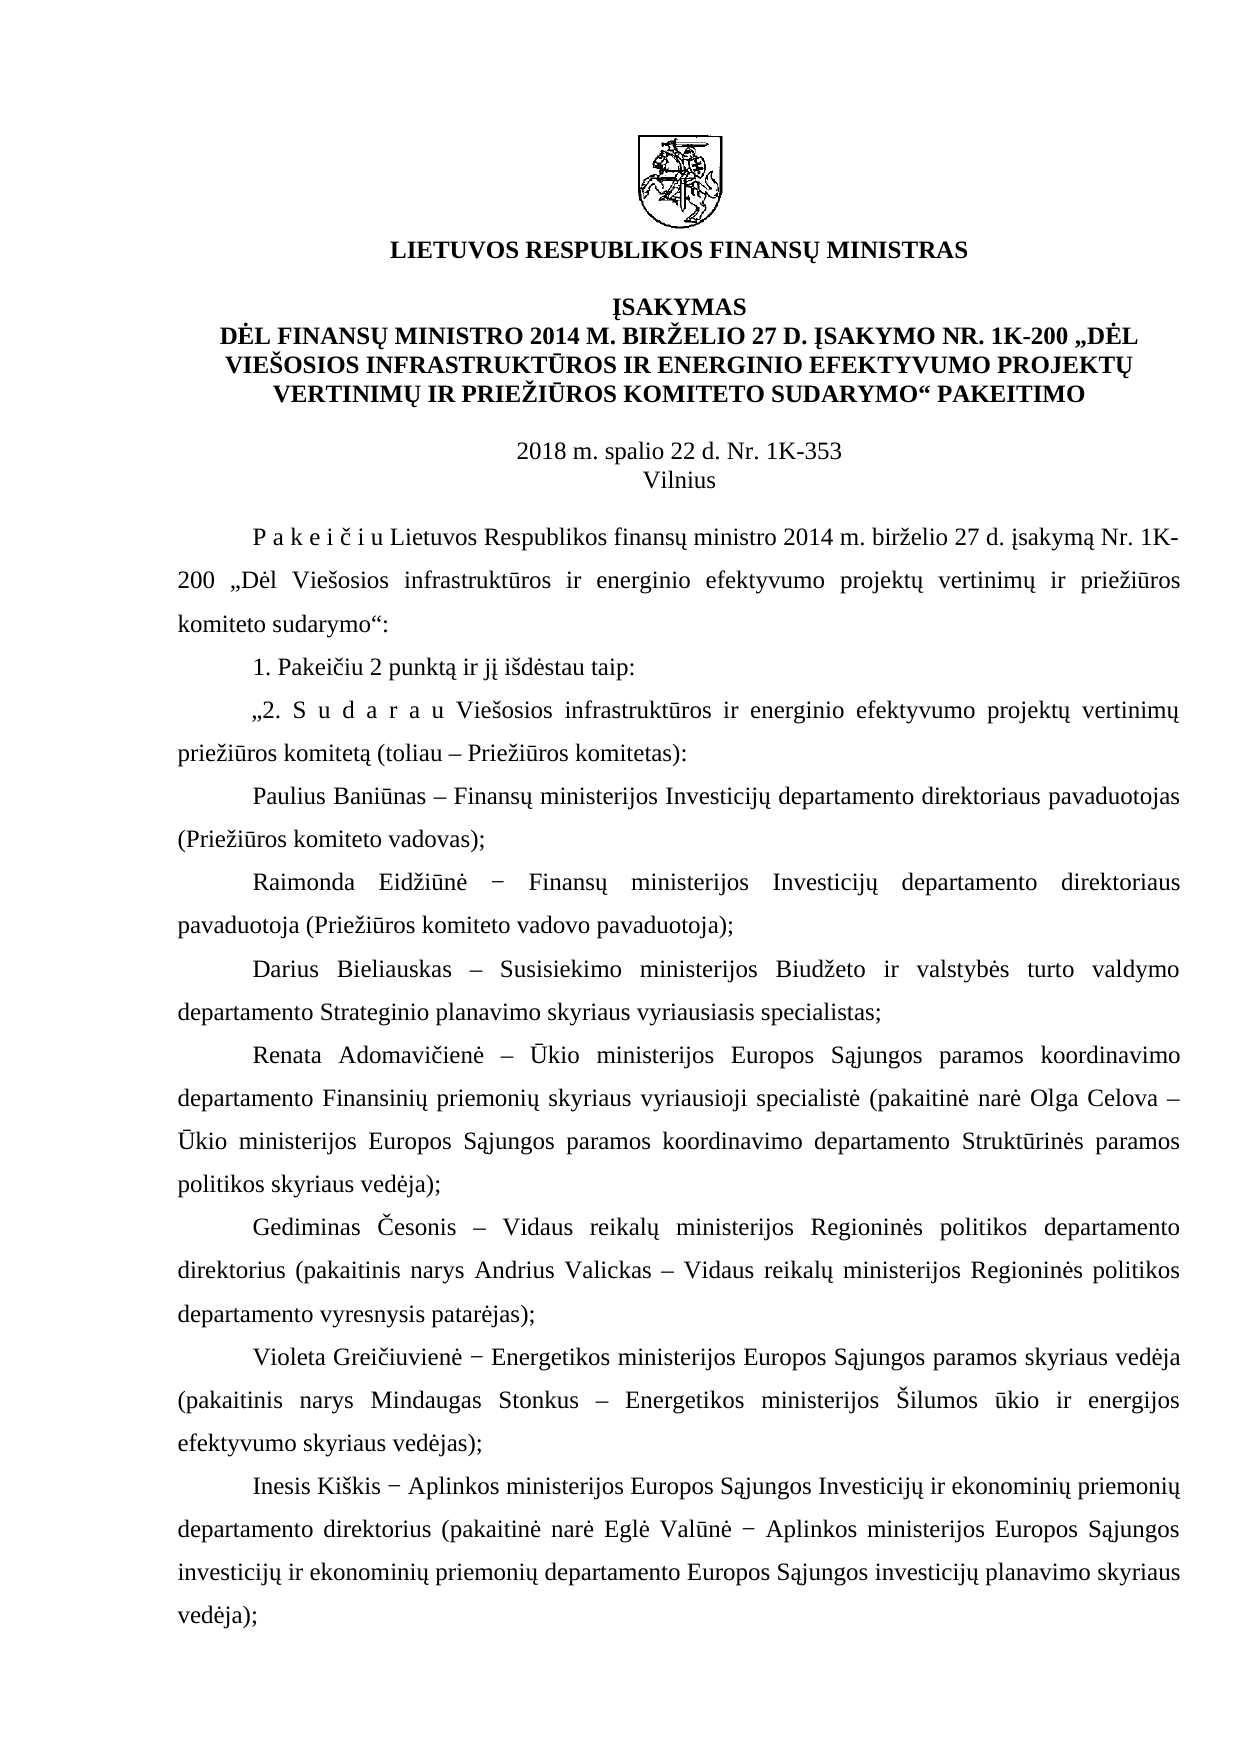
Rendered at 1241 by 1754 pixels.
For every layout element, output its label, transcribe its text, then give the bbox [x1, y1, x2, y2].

text 1. Pakeičiu 2 punktą ir jį išdėstau taip: [177, 652, 1181, 681]
text Raimonda Eidžiūnė − Finansų ministerijos Investicijų departamento direktoriaus pavaduotoja (Priežiūros komiteto vadovo pavaduotoja); [177, 867, 1181, 939]
text „2. S u d a r a u Viešosios infrastruktūros ir energinio efektyvumo projektų vertinimų priežiūros komitetą (toliau – Priežiūros komitetas): [177, 695, 1181, 767]
text ĮSAKYMAS [177, 292, 1181, 321]
text P a k e i č i u Lietuvos Respublikos finansų ministro 2014 m. birželio 27 d. įsakymą Nr. 1K-200 „Dėl Viešosios infrastruktūros ir energinio efektyvumo projektų vertinimų ir priežiūros komiteto sudarymo“: [177, 522, 1181, 637]
text LIETUVOS RESPUBLIKOS FINANSŲ MINISTRAS [177, 235, 1181, 264]
text 2018 m. spalio 22 d. Nr. 1K-353 [177, 436, 1181, 465]
text Gediminas Česonis – Vidaus reikalų ministerijos Regioninės politikos departamento direktorius (pakaitinis narys Andrius Valickas – Vidaus reikalų ministerijos Regioninės politikos departamento vyresnysis patarėjas); [177, 1212, 1181, 1327]
text DĖL FINANSŲ MINISTRO 2014 M. BIRŽELIO 27 D. ĮSAKYMO NR. 1K-200 „DĖL VIEŠOSIOS INFRASTRUKTŪROS IR ENERGINIO EFEKTYVUMO PROJEKTŲ VERTINIMŲ IR PRIEŽIŪROS KOMITETO SUDARYMO“ PAKEITIMO [177, 321, 1181, 407]
text Renata Adomavičienė – Ūkio ministerijos Europos Sąjungos paramos koordinavimo departamento Finansinių priemonių skyriaus vyriausioji specialistė (pakaitinė narė Olga Celova – Ūkio ministerijos Europos Sąjungos paramos koordinavimo departamento Struktūrinės paramos politikos skyriaus vedėja); [177, 1040, 1181, 1198]
text Violeta Greičiuvienė − Energetikos ministerijos Europos Sąjungos paramos skyriaus vedėja (pakaitinis narys Mindaugas Stonkus – Energetikos ministerijos Šilumos ūkio ir energijos efektyvumo skyriaus vedėjas); [177, 1342, 1181, 1457]
text Vilnius [177, 465, 1181, 494]
text Darius Bieliauskas – Susisiekimo ministerijos Biudžeto ir valstybės turto valdymo departamento Strateginio planavimo skyriaus vyriausiasis specialistas; [177, 954, 1181, 1026]
text Paulius Baniūnas – Finansų ministerijos Investicijų departamento direktoriaus pavaduotojas (Priežiūros komiteto vadovas); [177, 781, 1181, 853]
text Inesis Kiškis − Aplinkos ministerijos Europos Sąjungos Investicijų ir ekonominių priemonių departamento direktorius (pakaitinė narė Eglė Valūnė − Aplinkos ministerijos Europos Sąjungos investicijų ir ekonominių priemonių departamento Europos Sąjungos investicijų planavimo skyriaus vedėja); [177, 1471, 1181, 1629]
